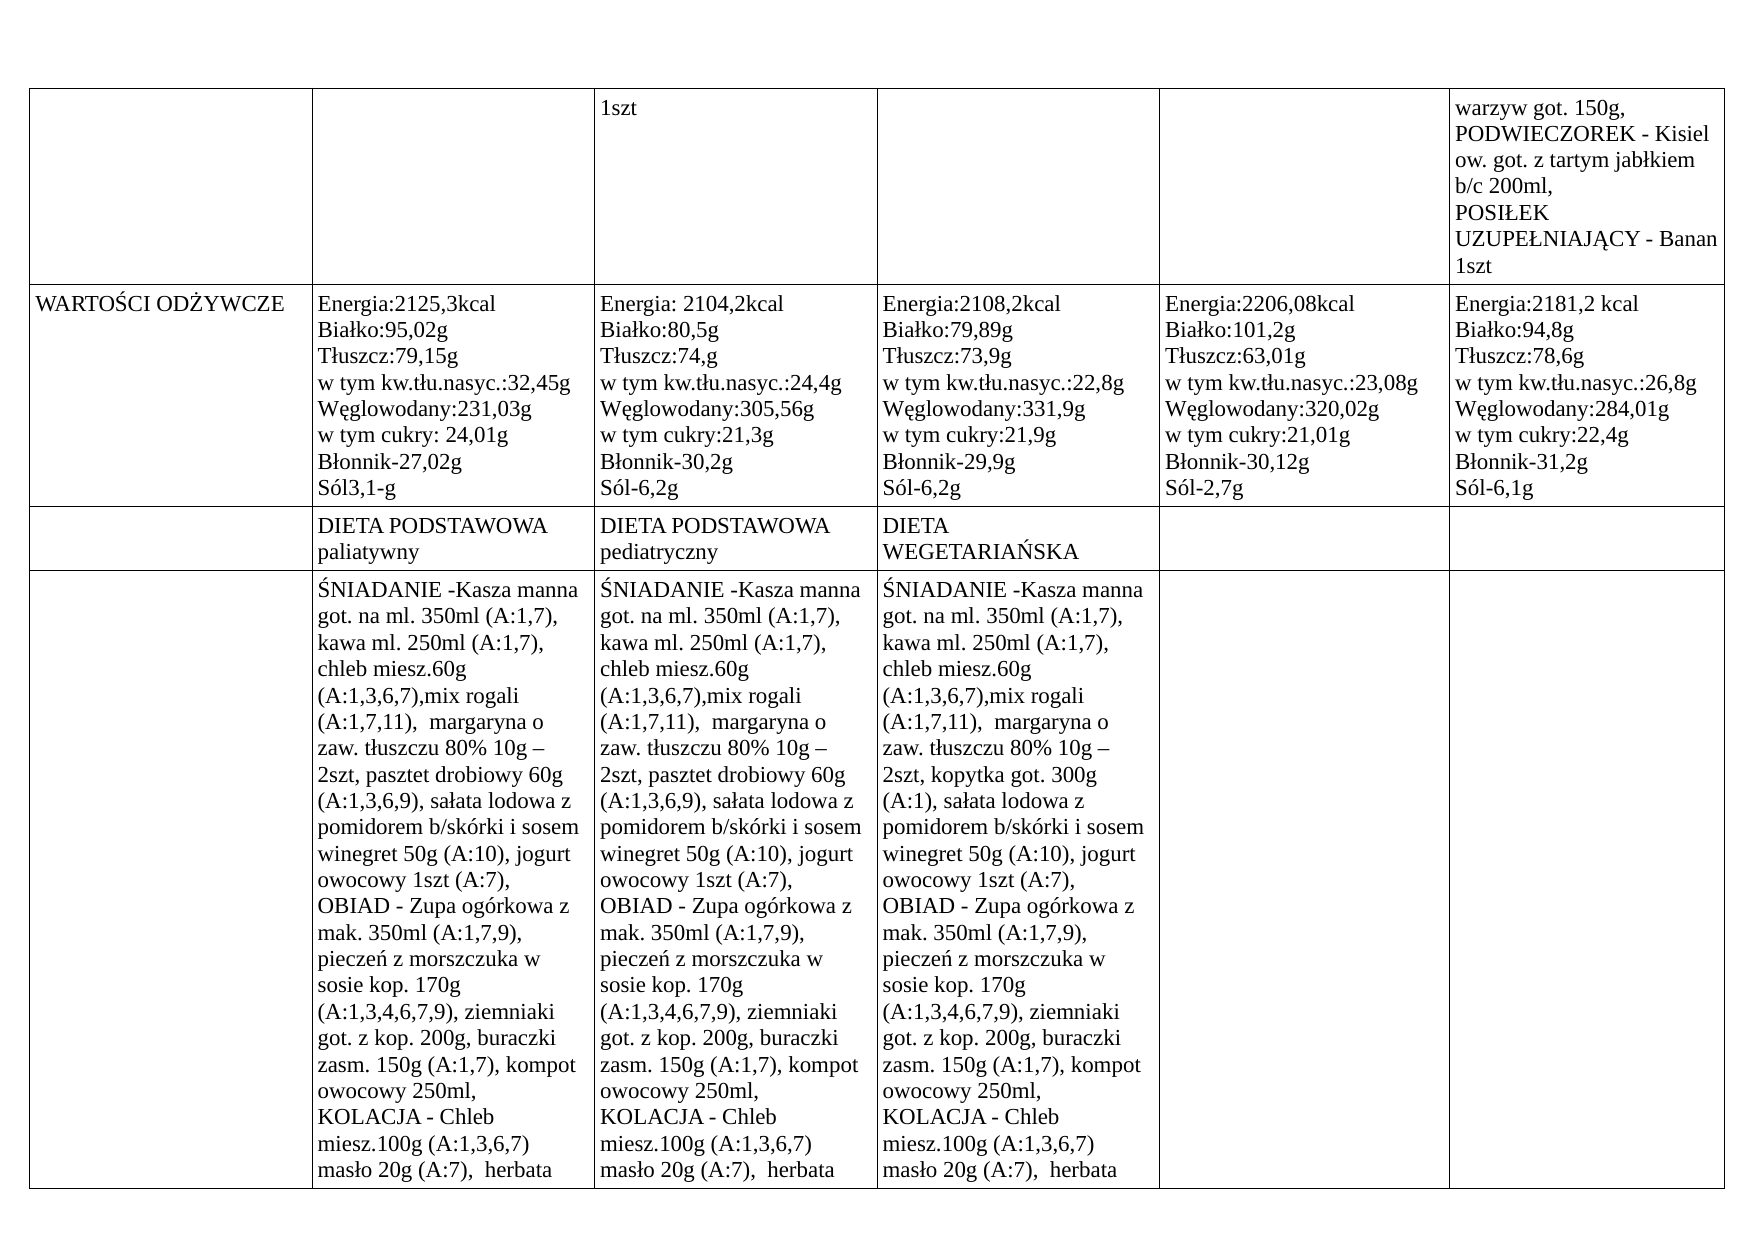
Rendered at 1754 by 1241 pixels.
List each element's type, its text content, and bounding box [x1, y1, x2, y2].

table_cell DIETA PODSTAWOWA pediatryczny [595, 507, 877, 570]
table_cell WARTOŚCI ODŻYWCZE [30, 285, 312, 506]
table_cell Energia: 2104,2kcal Białko:80,5g Tłuszcz:74,g w tym kw.tłu.nasyc.:24,4g Węglowodany:305,56g w tym cukry:21,3g Błonnik-30,2g Sól-6,2g [595, 285, 877, 506]
table_cell DIETA PODSTAWOWA paliatywny [313, 507, 594, 570]
table_cell Energia:2181,2 kcal Białko:94,8g Tłuszcz:78,6g w tym kw.tłu.nasyc.:26,8g Węglowodany:284,01g w tym cukry:22,4g Błonnik-31,2g Sól-6,1g [1450, 285, 1724, 506]
table_cell ŚNIADANIE -Kasza manna got. na ml. 350ml (A:1,7), kawa ml. 250ml (A:1,7), chleb miesz.60g (A:1,3,6,7),mix rogali (A:1,7,11), margaryna o zaw. tłuszczu 80% 10g – 2szt, pasztet drobiowy 60g (A:1,3,6,9), sałata lodowa z pomidorem b/skórki i sosem winegret 50g (A:10), jogurt owocowy 1szt (A:7), OBIAD - Zupa ogórkowa z mak. 350ml (A:1,7,9), pieczeń z morszczuka w sosie kop. 170g (A:1,3,4,6,7,9), ziemniaki got. z kop. 200g, buraczki zasm. 150g (A:1,7), kompot owocowy 250ml, KOLACJA - Chleb miesz.100g (A:1,3,6,7) masło 20g (A:7), herbata [313, 571, 594, 1188]
table_cell [1160, 571, 1449, 1188]
table_cell DIETA WEGETARIAŃSKA [878, 507, 1159, 570]
table_cell [1450, 507, 1724, 570]
table_cell ŚNIADANIE -Kasza manna got. na ml. 350ml (A:1,7), kawa ml. 250ml (A:1,7), chleb miesz.60g (A:1,3,6,7),mix rogali (A:1,7,11), margaryna o zaw. tłuszczu 80% 10g – 2szt, pasztet drobiowy 60g (A:1,3,6,9), sałata lodowa z pomidorem b/skórki i sosem winegret 50g (A:10), jogurt owocowy 1szt (A:7), OBIAD - Zupa ogórkowa z mak. 350ml (A:1,7,9), pieczeń z morszczuka w sosie kop. 170g (A:1,3,4,6,7,9), ziemniaki got. z kop. 200g, buraczki zasm. 150g (A:1,7), kompot owocowy 250ml, KOLACJA - Chleb miesz.100g (A:1,3,6,7) masło 20g (A:7), herbata [595, 571, 877, 1188]
table_cell [1450, 571, 1724, 1188]
table_cell Energia:2206,08kcal Białko:101,2g Tłuszcz:63,01g w tym kw.tłu.nasyc.:23,08g Węglowodany:320,02g w tym cukry:21,01g Błonnik-30,12g Sól-2,7g [1160, 285, 1449, 506]
table_cell [1160, 89, 1449, 284]
table_cell [30, 507, 312, 570]
table_cell [1160, 507, 1449, 570]
table_cell ŚNIADANIE -Kawa ml.250ml (A:1,7), chleb miesz.80g (A:1,3,6,7), margaryna o zaw. tłuszczu 80% 10g – 1szt, szynka konserw. 60g (A:6,9), sałata lodowa jogurt naturalny 1szt (A:7) OBIAD - Zupa ryżowa na wyw. 350ml (A:9), morszczuk piecz. z warz. w sosie kop. 170g (A:1,4,7,9), ziemniaki got. z kop. 200g, brokuł got. 150g, kompot owocowy b/c 250ml, KOLACJA - Chleb miesz.100g (A:1,3,6,7) masło 10g (A:7), herbata 250ml, twarożek z kop. 70g (A:7), szynka z indyka 60g (A: 6,7,9,10), sałata karb., II ŚNIADANIE -Jogurt ow. b/c 1szt (A:7), PODWIECZOREK - Kisiel ow. got. z tartym jabłkiem b/c 200ml, POSIŁEK UZUPEŁNIAJĄCY - Banan 1szt [595, 89, 877, 284]
table_cell ŚNIADANIE -Zupa ryżowa na wyw. + mięso + żółtko got.–zmiks., serek naturalny, (A:3,7,9) OBIAD – Kasza manna na wyw. + mięso - zmiks.+ mięso mielone(A:1,9) KOLACJA – Zupa ryżowa na wyw. + mięso + żółtko got. -zmiks. + mięso mielone(A:3,9) II ŚNIADANIE- Jogurt naturalny (A:7) PODWIECZOREK – Kisiel owocowy b/c Posiłek uzupełniający -Sok owocowo – warzywny [313, 89, 594, 284]
table_cell [878, 89, 1159, 284]
table_cell ŚNIADANIE -Kasza manna got. na ml. 350ml (A:1,7), kawa ml. 250ml (A:1,7), chleb miesz.60g (A:1,3,6,7),mix rogali (A:1,7,11), margaryna o zaw. tłuszczu 80% 10g – 2szt, kopytka got. 300g (A:1), sałata lodowa z pomidorem b/skórki i sosem winegret 50g (A:10), jogurt owocowy 1szt (A:7), OBIAD - Zupa ogórkowa z mak. 350ml (A:1,7,9), pieczeń z morszczuka w sosie kop. 170g (A:1,3,4,6,7,9), ziemniaki got. z kop. 200g, buraczki zasm. 150g (A:1,7), kompot owocowy 250ml, KOLACJA - Chleb miesz.100g (A:1,3,6,7) masło 20g (A:7), herbata [878, 571, 1159, 1188]
table_cell [30, 89, 312, 284]
table_cell Energia:2108,2kcal Białko:79,89g Tłuszcz:73,9g w tym kw.tłu.nasyc.:22,8g Węglowodany:331,9g w tym cukry:21,9g Błonnik-29,9g Sól-6,2g [878, 285, 1159, 506]
table_cell Energia:2125,3kcal Białko:95,02g Tłuszcz:79,15g w tym kw.tłu.nasyc.:32,45g Węglowodany:231,03g w tym cukry: 24,01g Błonnik-27,02g Sól3,1-g [313, 285, 594, 506]
table_cell [30, 571, 312, 1188]
table_cell warzyw got. 150g, PODWIECZOREK - Kisiel ow. got. z tartym jabłkiem b/c 200ml, POSIŁEK UZUPEŁNIAJĄCY - Banan 1szt [1450, 89, 1724, 284]
